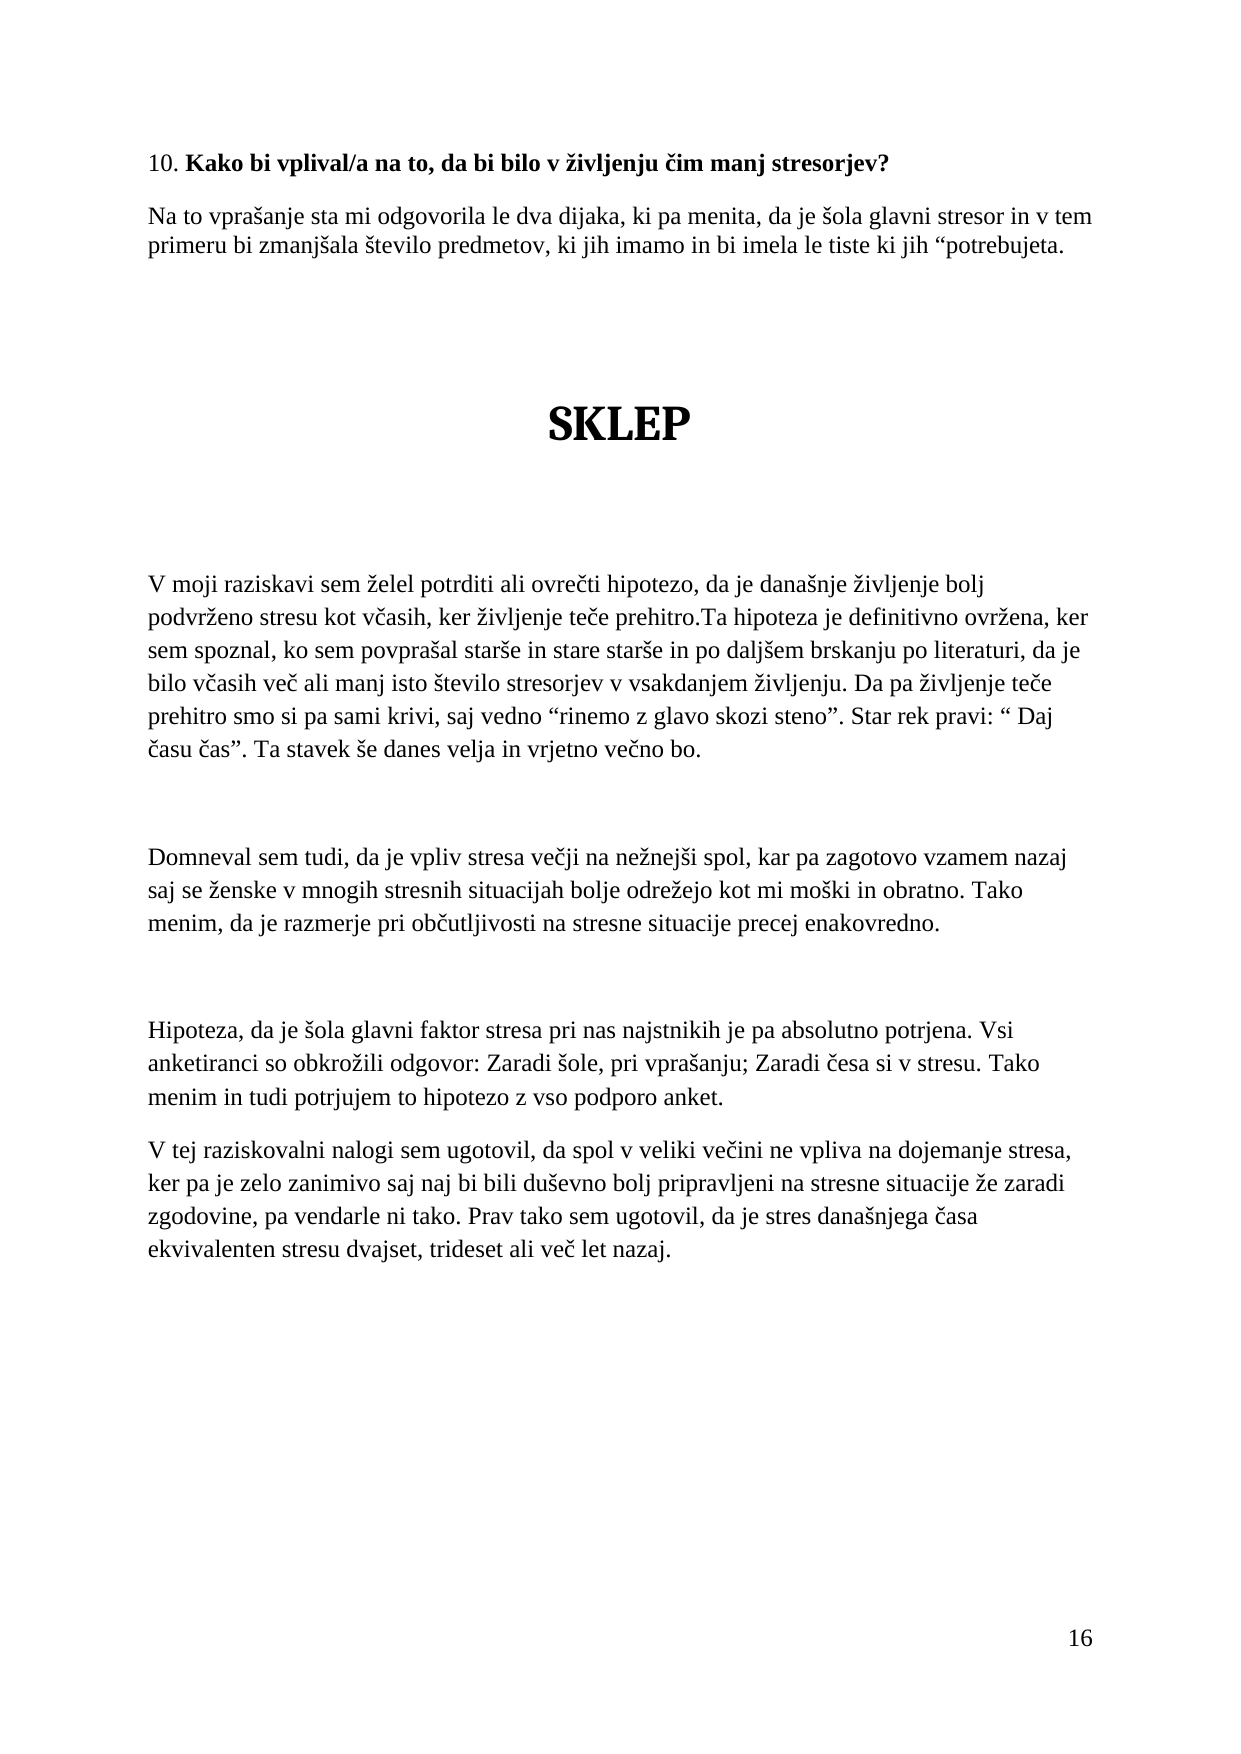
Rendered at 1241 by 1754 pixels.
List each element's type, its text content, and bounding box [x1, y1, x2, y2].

text 10. Kako bi vplival/a na to, da bi bilo v življenju čim manj stresorjev? [148, 148, 1093, 176]
text V moji raziskavi sem želel potrditi ali ovrečti hipotezo, da je današnje življenje bolj podvrženo stresu kot včasih, ker življenje teče prehitro.Ta hipoteza je definitivno ovržena, ker sem spoznal, ko sem povprašal starše in stare starše in po daljšem brskanju po literaturi, da je bilo včasih več ali manj isto število stresorjev v vsakdanjem življenju. Da pa življenje teče prehitro smo si pa sami krivi, saj vedno “rinemo z glavo skozi steno”. Star rek pravi: “ Daj času čas”. Ta stavek še danes velja in vrjetno večno bo. [148, 569, 1093, 763]
text Na to vprašanje sta mi odgovorila le dva dijaka, ki pa menita, da je šola glavni stresor in v tem primeru bi zmanjšala število predmetov, ki jih imamo in bi imela le tiste ki jih “potrebujeta. [148, 201, 1093, 259]
text Hipoteza, da je šola glavni faktor stresa pri nas najstnikih je pa absolutno potrjena. Vsi anketiranci so obkrožili odgovor: Zaradi šole, pri vprašanju; Zaradi česa si v stresu. Tako menim in tudi potrjujem to hipotezo z vso podporo anket. [148, 1016, 1093, 1110]
subtitle SKLEP [148, 395, 1093, 453]
text V tej raziskovalni nalogi sem ugotovil, da spol v veliki večini ne vpliva na dojemanje stresa, ker pa je zelo zanimivo saj naj bi bili duševno bolj pripravljeni na stresne situacije že zaradi zgodovine, pa vendarle ni tako. Prav tako sem ugotovil, da je stres današnjega časa ekvivalenten stresu dvajset, trideset ali več let nazaj. [148, 1135, 1093, 1263]
text Domneval sem tudi, da je vpliv stresa večji na nežnejši spol, kar pa zagotovo vzamem nazaj saj se ženske v mnogih stresnih situacijah bolje odrežejo kot mi moški in obratno. Tako menim, da je razmerje pri občutljivosti na stresne situacije precej enakovredno. [148, 842, 1093, 937]
